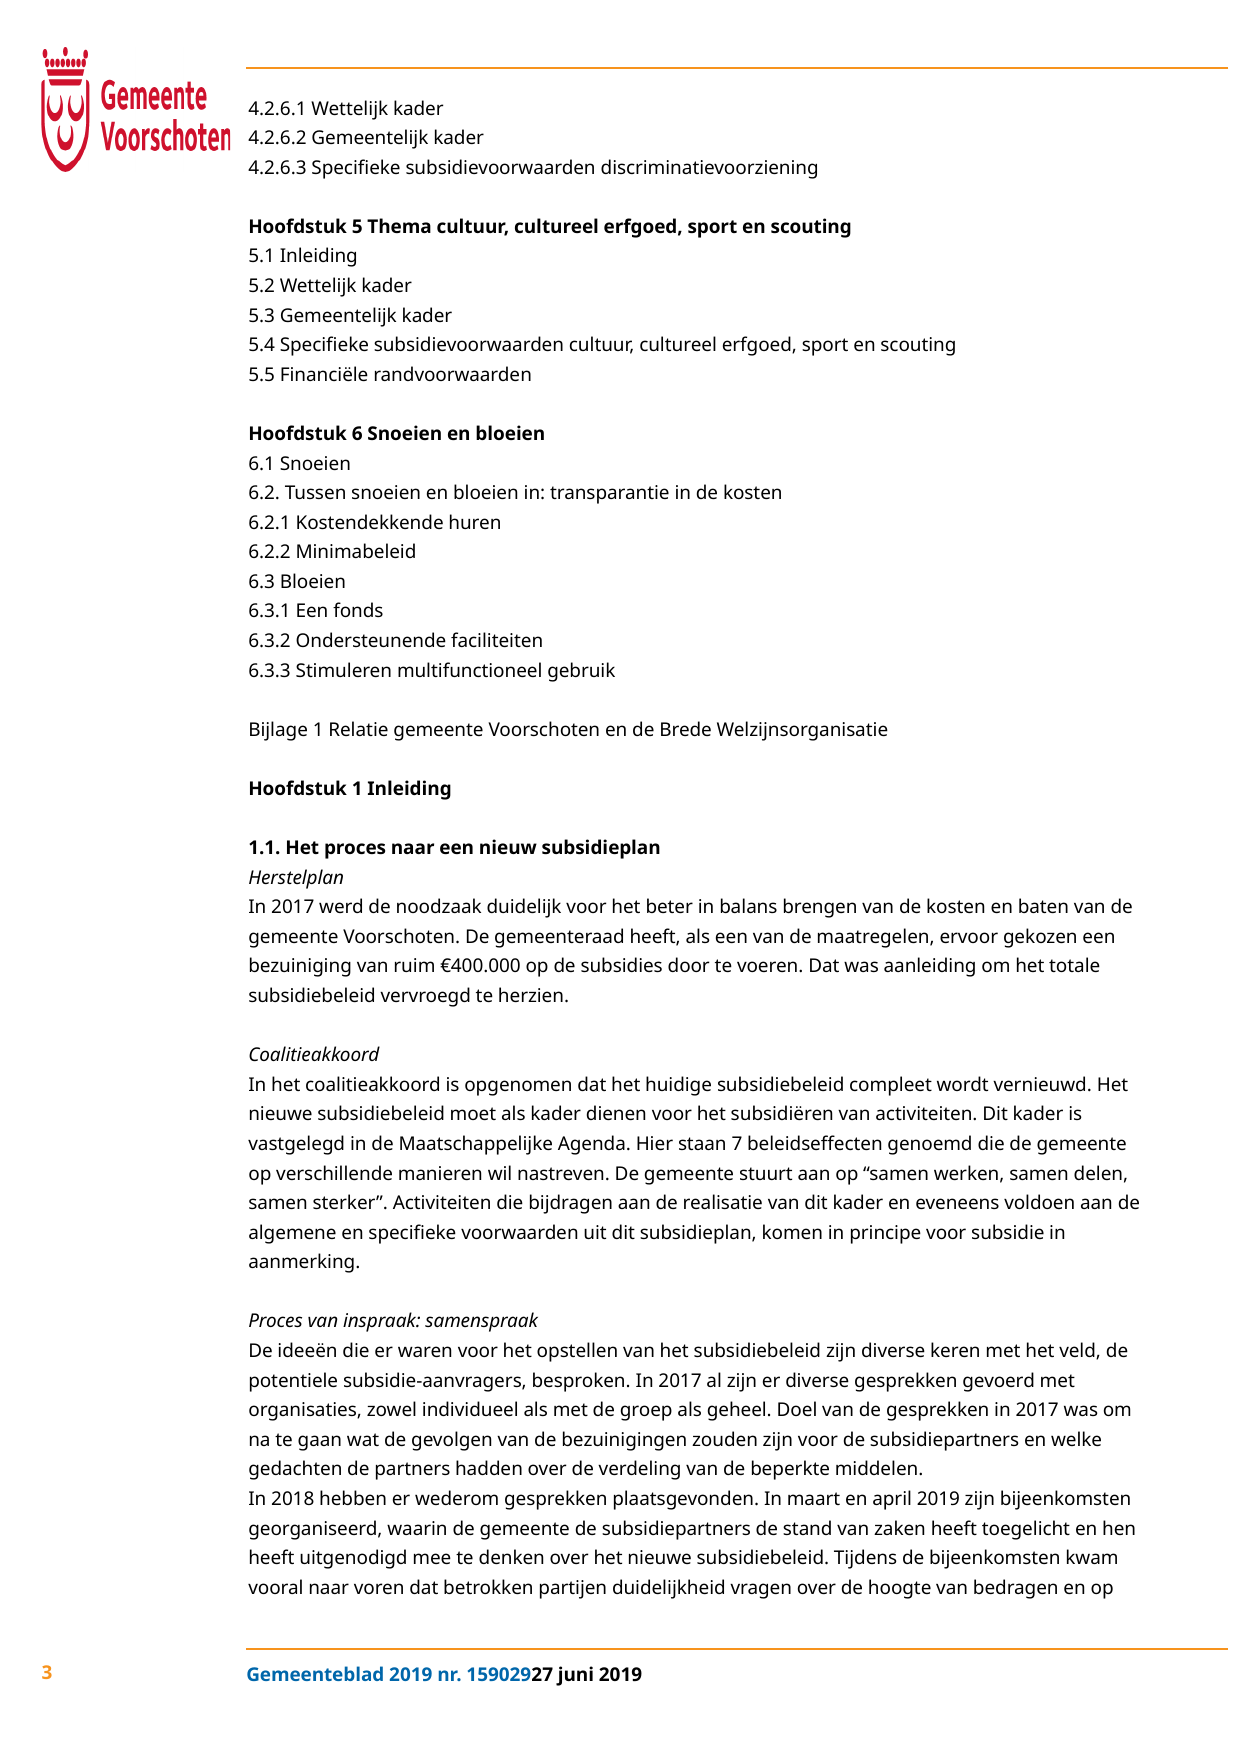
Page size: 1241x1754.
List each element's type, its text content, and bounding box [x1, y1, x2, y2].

text 6.1 Snoeien [248, 450, 1152, 476]
text 5.2 Wettelijk kader [248, 272, 1152, 298]
text Hoofdstuk 1 Inleiding [248, 775, 1152, 801]
text 5.5 Financiële randvoorwaarden [248, 361, 1152, 387]
text Bijlage 1 Relatie gemeente Voorschoten en de Brede Welzijnsorganisatie [248, 716, 1152, 742]
text 5.1 Inleiding [248, 243, 1152, 268]
text 4.2.6.3 Specifieke subsidievoorwaarden discriminatievoorziening [248, 154, 1152, 180]
text 6.3.1 Een fonds [248, 598, 1152, 623]
text Proces van inspraak: samenspraak [248, 1308, 1152, 1333]
text 4.2.6.1 Wettelijk kader [248, 95, 1152, 121]
text 6.2. Tussen snoeien en bloeien in: transparantie in de kosten [248, 479, 1152, 505]
picture [41, 47, 231, 172]
text Hoofdstuk 6 Snoeien en bloeien [248, 420, 1152, 446]
text In 2017 werd de noodzaak duidelijk voor het beter in balans brengen van de kosten en baten van de gemeente Voorschoten. De gemeenteraad heeft, als een van de maatregelen, ervoor gekozen een bezuiniging van ruim €400.000 op de subsidies door te voeren. Dat was aanleiding om het totale subsidiebeleid vervroegd te herzien. [248, 893, 1152, 1008]
text 6.2.2 Minimabeleid [248, 538, 1152, 564]
text In het coalitieakkoord is opgenomen dat het huidige subsidiebeleid compleet wordt vernieuwd. Het nieuwe subsidiebeleid moet als kader dienen voor het subsidiëren van activiteiten. Dit kader is vastgelegd in de Maatschappelijke Agenda. Hier staan 7 beleidseffecten genoemd die de gemeente op verschillende manieren wil nastreven. De gemeente stuurt aan op “samen werken, samen delen, samen sterker”. Activiteiten die bijdragen aan de realisatie van dit kader en eveneens voldoen aan de algemene en specifieke voorwaarden uit dit subsidieplan, komen in principe voor subsidie in aanmerking. [248, 1071, 1152, 1274]
text Coalitieakkoord [248, 1041, 1152, 1067]
text 5.4 Specifieke subsidievoorwaarden cultuur, cultureel erfgoed, sport en scouting [248, 331, 1152, 357]
text In 2018 hebben er wederom gesprekken plaatsgevonden. In maart en april 2019 zijn bijeenkomsten georganiseerd, waarin de gemeente de subsidiepartners de stand van zaken heeft toegelicht en hen heeft uitgenodigd mee te denken over het nieuwe subsidiebeleid. Tijdens de bijeenkomsten kwam vooral naar voren dat betrokken partijen duidelijkheid vragen over de hoogte van bedragen en op [248, 1485, 1152, 1600]
text 4.2.6.2 Gemeentelijk kader [248, 124, 1152, 150]
text 6.3.3 Stimuleren multifunctioneel gebruik [248, 657, 1152, 683]
text 6.2.1 Kostendekkende huren [248, 509, 1152, 535]
text 5.3 Gemeentelijk kader [248, 302, 1152, 328]
text Hoofdstuk 5 Thema cultuur, cultureel erfgoed, sport en scouting [248, 213, 1152, 239]
text 6.3.2 Ondersteunende faciliteiten [248, 627, 1152, 653]
text De ideeën die er waren voor het opstellen van het subsidiebeleid zijn diverse keren met het veld, de potentiele subsidie-aanvragers, besproken. In 2017 al zijn er diverse gesprekken gevoerd met organisaties, zowel individueel als met de groep als geheel. Doel van de gesprekken in 2017 was om na te gaan wat de gevolgen van de bezuinigingen zouden zijn voor de subsidiepartners en welke gedachten de partners hadden over de verdeling van de beperkte middelen. [248, 1337, 1152, 1481]
text 1.1. Het proces naar een nieuw subsidieplan [248, 834, 1152, 860]
text Herstelplan [248, 864, 1152, 890]
text 6.3 Bloeien [248, 568, 1152, 594]
